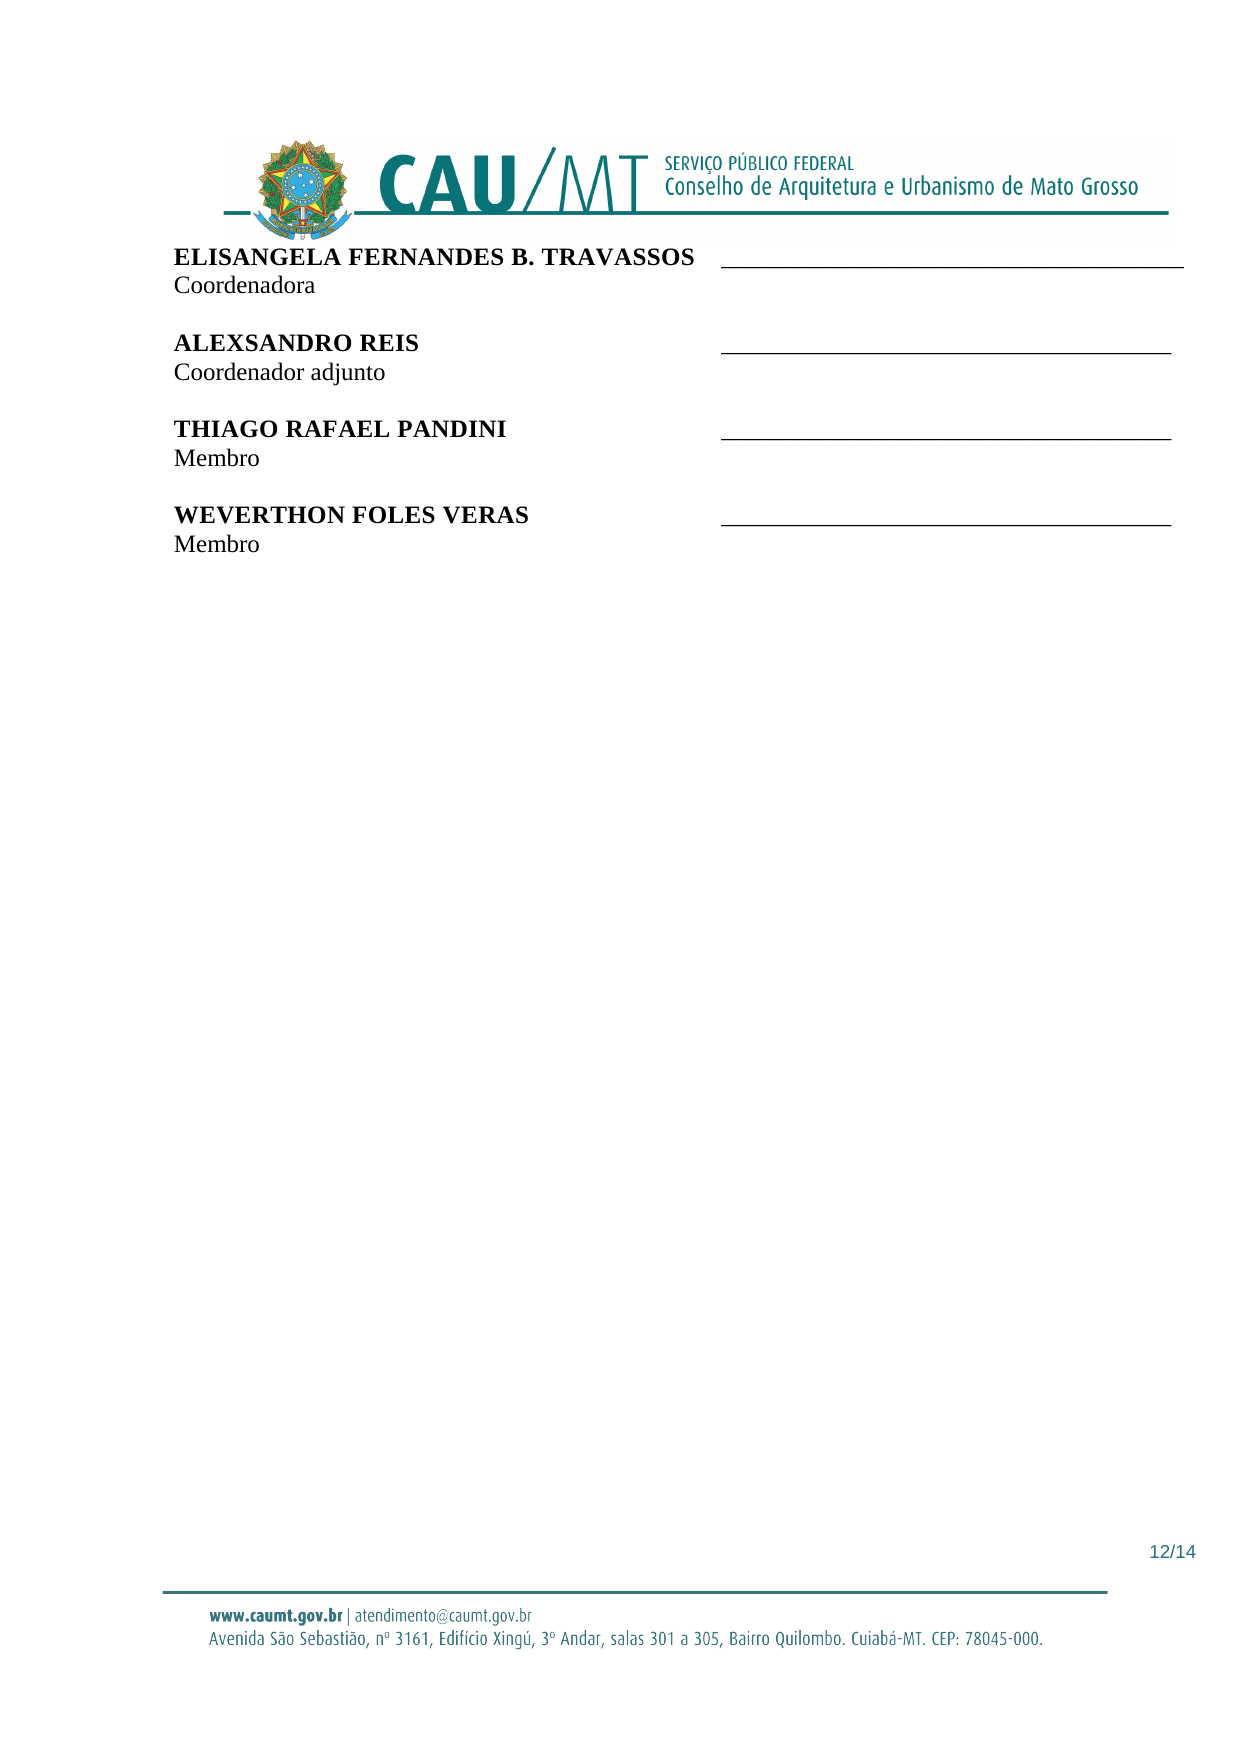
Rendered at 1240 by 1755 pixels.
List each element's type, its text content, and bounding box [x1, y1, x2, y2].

table_header _____________________________________ ____________________________________ ____________________________________ ____________________________________ [710, 242, 1207, 558]
table_header elisangela fernandes b. travassos Coordenadora alexsandro reis Coordenador adjunto thiago rafael pandini Membro weverthon foles veras Membro [163, 242, 710, 558]
